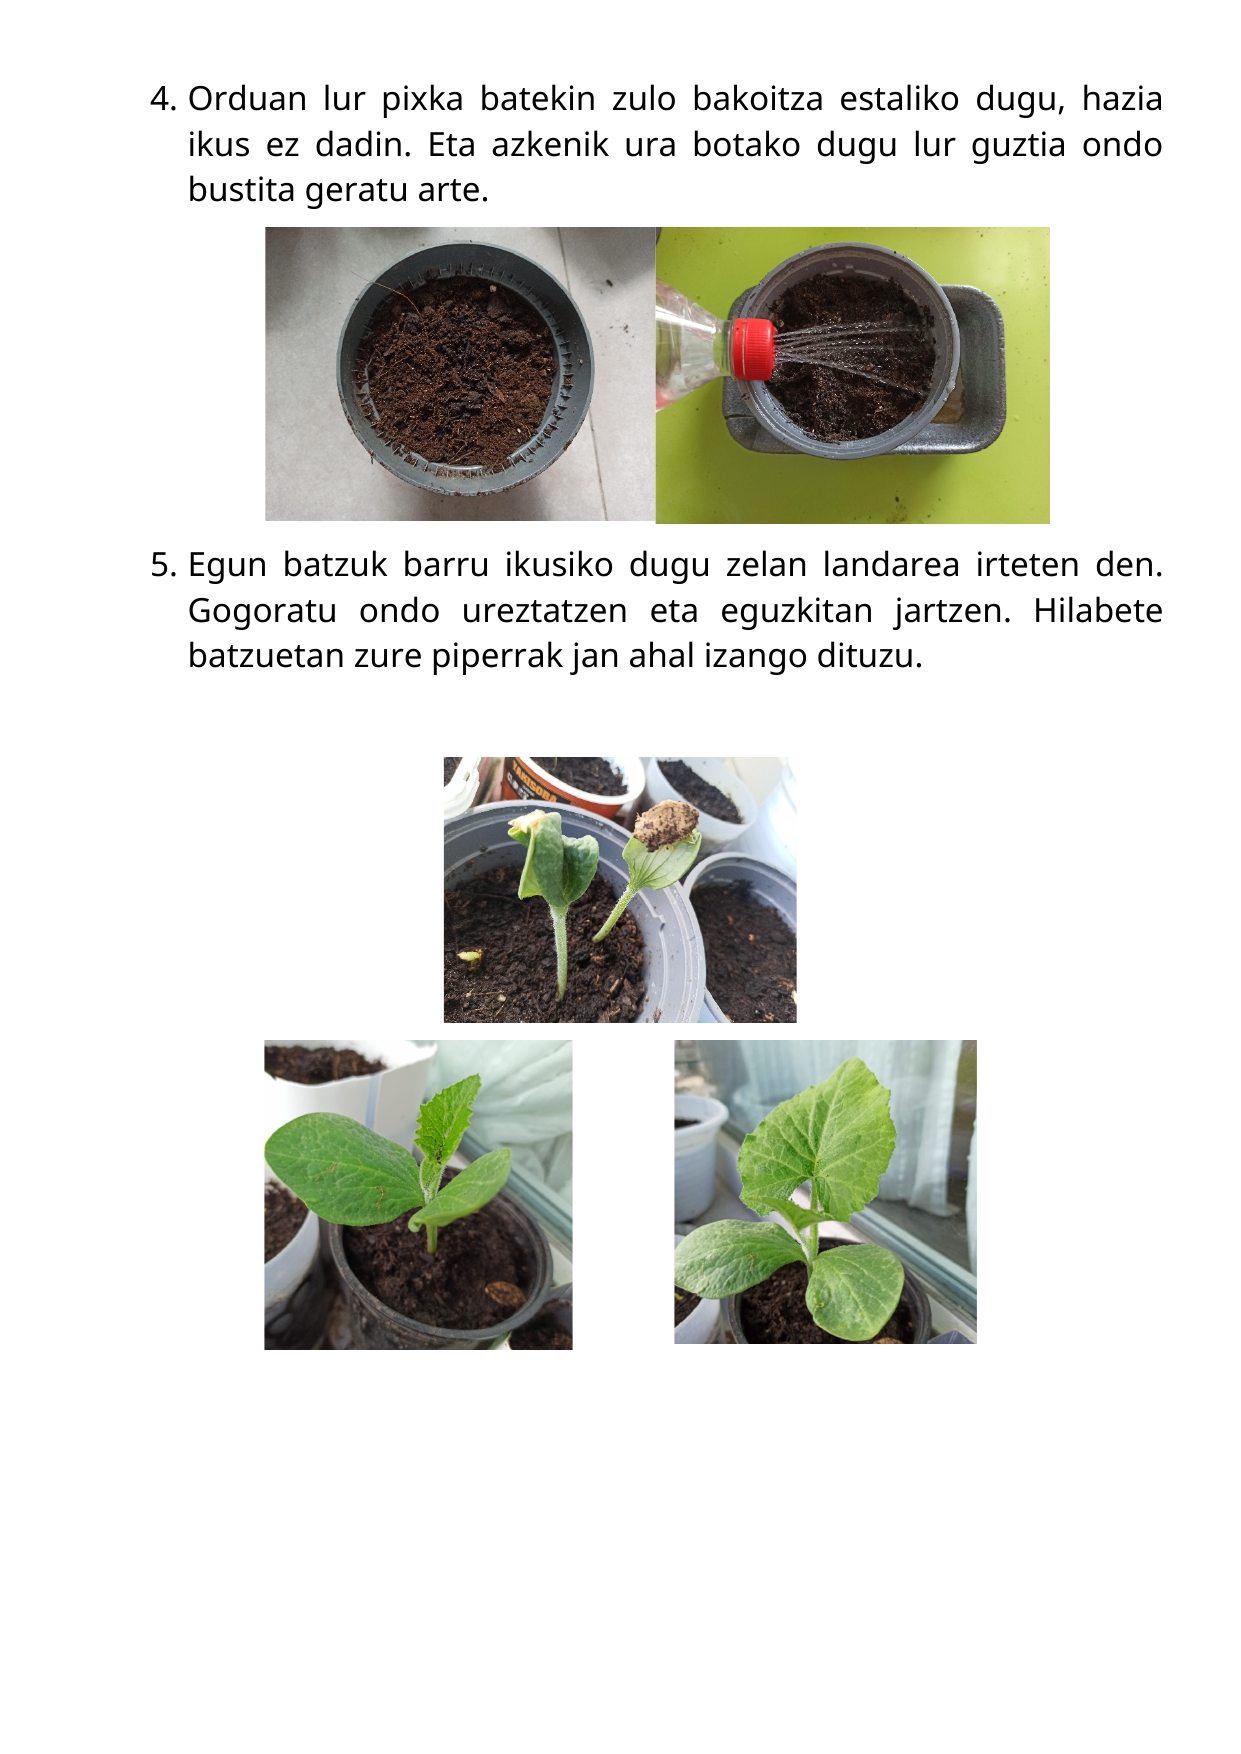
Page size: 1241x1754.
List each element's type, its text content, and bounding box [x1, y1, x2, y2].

list Egun batzuk barru ikusiko dugu zelan landarea irteten den. Gogoratu ondo ureztatzen eta eguzkitan jartzen. Hilabete batzuetan zure piperrak jan ahal izango dituzu. [150, 541, 1165, 677]
list Orduan lur pixka batekin zulo bakoitza estaliko dugu, hazia ikus ez dadin. Eta azkenik ura botako dugu lur guztia ondo bustita geratu arte. [150, 75, 1165, 211]
